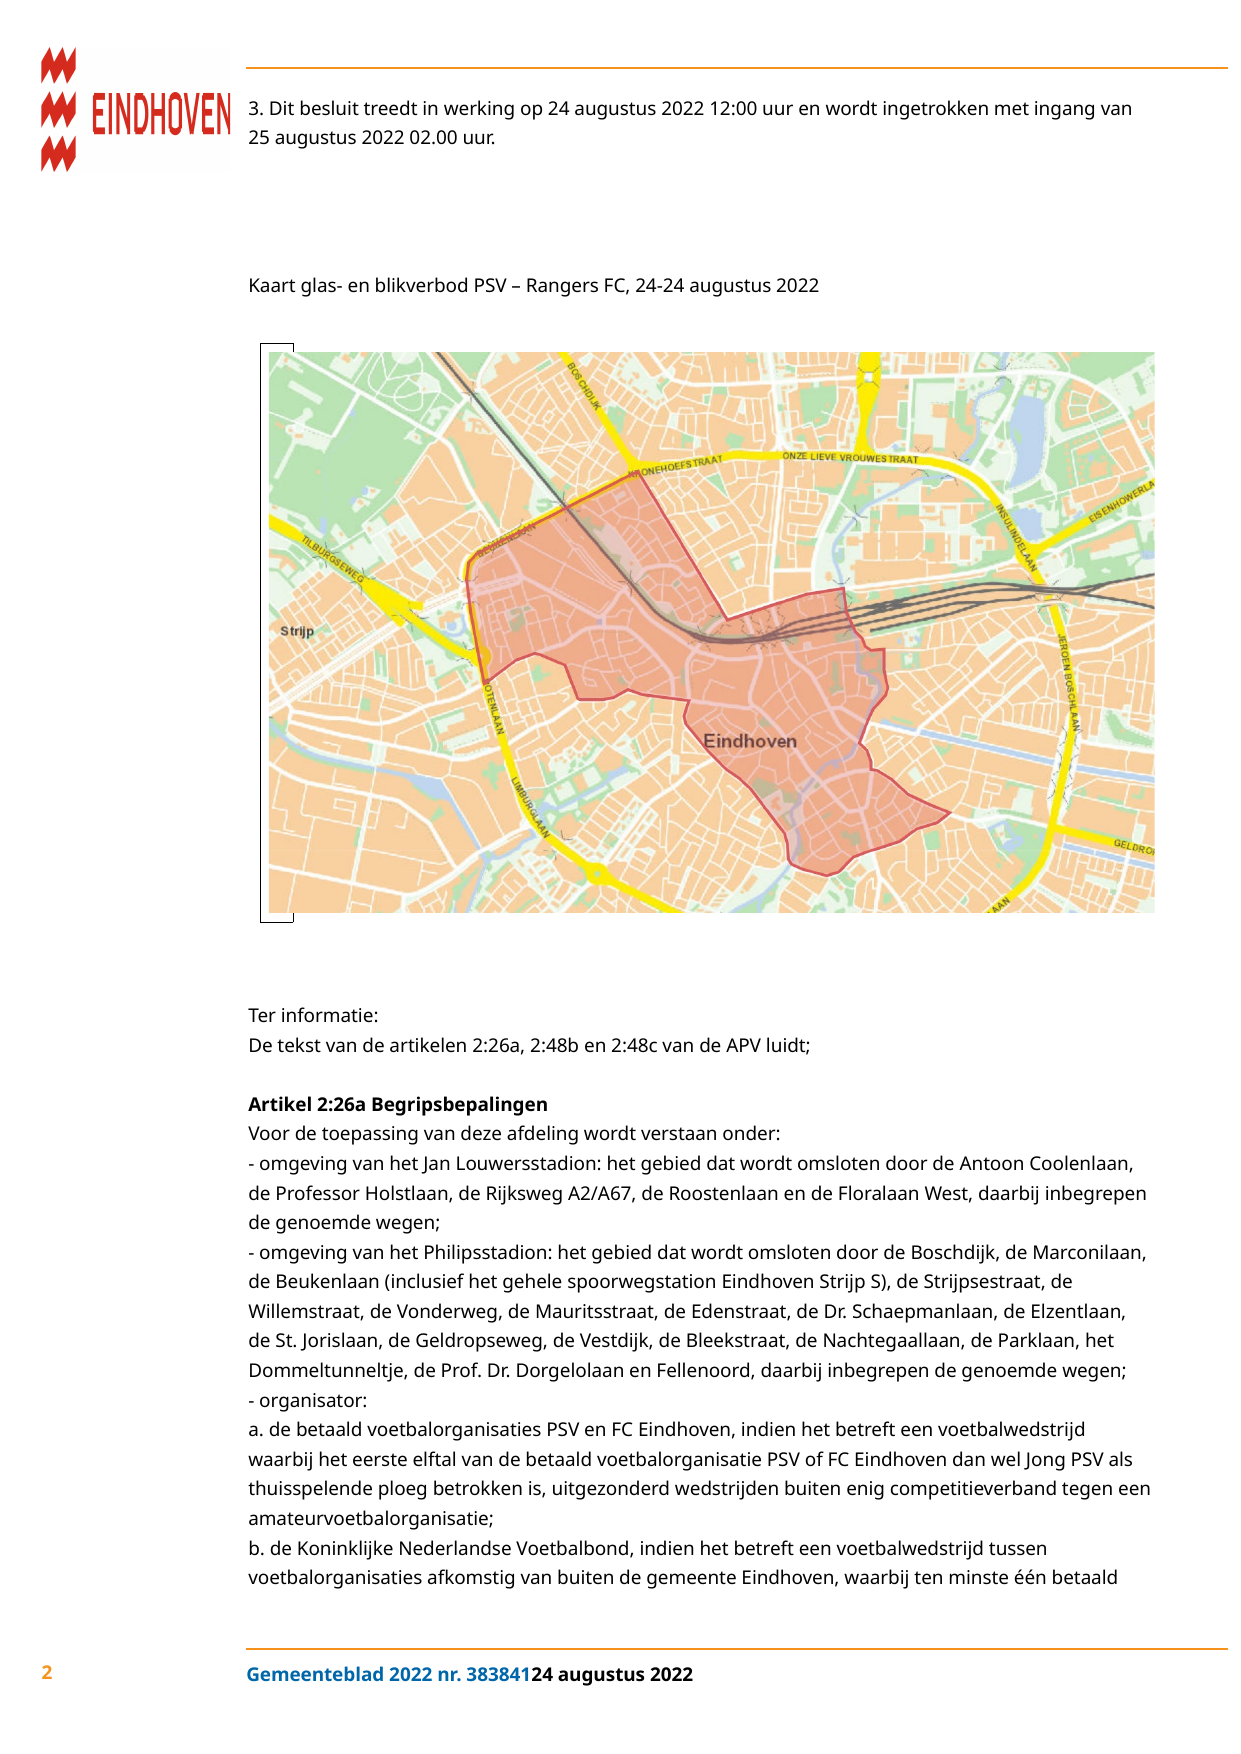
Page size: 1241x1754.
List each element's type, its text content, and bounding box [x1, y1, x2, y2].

text Kaart glas- en blikverbod PSV – Rangers FC, 24-24 augustus 2022 [248, 272, 1152, 298]
text Voor de toepassing van deze afdeling wordt verstaan onder: [248, 1121, 1152, 1146]
text - organisator: [248, 1387, 1152, 1412]
picture [41, 47, 231, 172]
text - omgeving van het Jan Louwersstadion: het gebied dat wordt omsloten door de Antoon Coolenlaan, de Professor Holstlaan, de Rijksweg A2/A67, de Roostenlaan en de Floralaan West, daarbij inbegrepen de genoemde wegen; [248, 1150, 1152, 1235]
text 3. Dit besluit treedt in werking op 24 augustus 2022 12:00 uur en wordt ingetrokken met ingang van 25 augustus 2022 02.00 uur. [248, 95, 1152, 150]
picture [268, 352, 1155, 913]
text Artikel 2:26a Begripsbepalingen [248, 1091, 1152, 1117]
text a. de betaald voetbalorganisaties PSV en FC Eindhoven, indien het betreft een voetbalwedstrijd waarbij het eerste elftal van de betaald voetbalorganisatie PSV of FC Eindhoven dan wel Jong PSV als thuisspelende ploeg betrokken is, uitgezonderd wedstrijden buiten enig competitieverband tegen een amateurvoetbalorganisatie; [248, 1416, 1152, 1531]
text b. de Koninklijke Nederlandse Voetbalbond, indien het betreft een voetbalwedstrijd tussen voetbalorganisaties afkomstig van buiten de gemeente Eindhoven, waarbij ten minste één betaald [248, 1535, 1152, 1590]
text - omgeving van het Philipsstadion: het gebied dat wordt omsloten door de Boschdijk, de Marconilaan, de Beukenlaan (inclusief het gehele spoorwegstation Eindhoven Strijp S), de Strijpsestraat, de Willemstraat, de Vonderweg, de Mauritsstraat, de Edenstraat, de Dr. Schaepmanlaan, de Elzentlaan, de St. Jorislaan, de Geldropseweg, de Vestdijk, de Bleekstraat, de Nachtegaallaan, de Parklaan, het Dommeltunneltje, de Prof. Dr. Dorgelolaan en Fellenoord, daarbij inbegrepen de genoemde wegen; [248, 1239, 1152, 1383]
text Ter informatie: [248, 1002, 1152, 1028]
text De tekst van de artikelen 2:26a, 2:48b en 2:48c van de APV luidt; [248, 1032, 1152, 1057]
